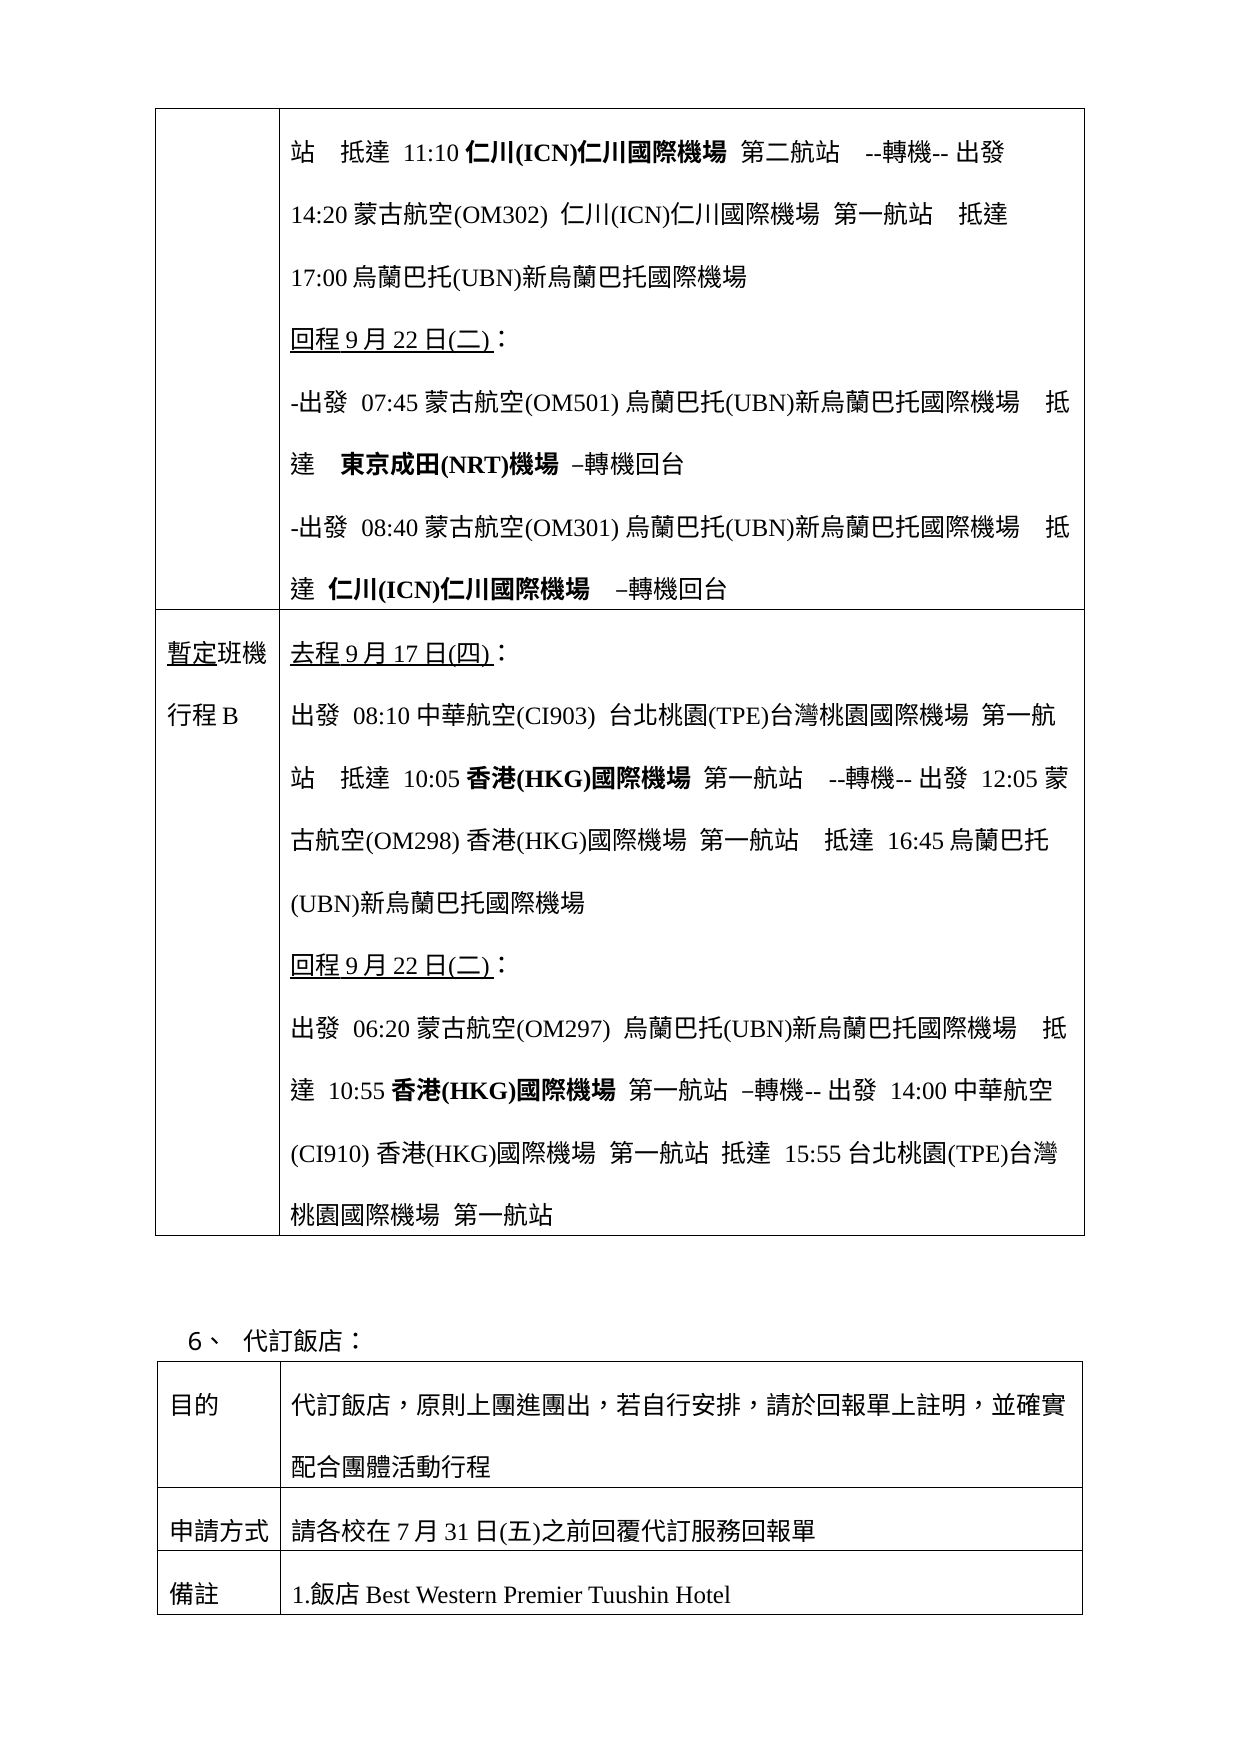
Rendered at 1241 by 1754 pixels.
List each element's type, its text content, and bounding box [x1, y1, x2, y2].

table_cell 申請方式 [158, 1488, 280, 1550]
table_cell 1.飯店Best Western Premier Tuushin Hotel [281, 1551, 1082, 1614]
list 代訂飯店： [187, 1298, 1053, 1361]
table_cell 站 抵達 11:10 仁川(ICN)仁川國際機場 第二航站 --轉機-- 出發 14:20 蒙古航空(OM302) 仁川(ICN)仁川國際機場 第一航站 抵達 17:00烏蘭巴托(UBN)新烏蘭巴托國際機場 回程9月22日(二)： -出發 07:45 蒙古航空(OM501) 烏蘭巴托(UBN)新烏蘭巴托國際機場 抵達 東京成田(NRT)機場 –轉機回台 -出發 08:40 蒙古航空(OM301) 烏蘭巴托(UBN)新烏蘭巴托國際機場 抵達 仁川(ICN)仁川國際機場 –轉機回台 [280, 109, 1084, 609]
table_cell [156, 109, 279, 609]
table_header 代訂飯店，原則上團進團出，若自行安排，請於回報單上註明，並確實配合團體活動行程 [281, 1362, 1082, 1487]
table_cell 備註 [158, 1551, 280, 1614]
table_cell 暫定班機行程B [156, 610, 279, 1235]
table_header 目的 [158, 1362, 280, 1487]
table_cell 請各校在7月31日(五)之前回覆代訂服務回報單 [281, 1488, 1082, 1550]
table_cell 去程9月17日(四)： 出發 08:10 中華航空(CI903) 台北桃園(TPE)台灣桃園國際機場 第一航站 抵達 10:05 香港(HKG)國際機場 第一航站 --轉機-- 出發 12:05 蒙古航空(OM298) 香港(HKG)國際機場 第一航站 抵達 16:45烏蘭巴托(UBN)新烏蘭巴托國際機場 回程9月22日(二)： 出發 06:20 蒙古航空(OM297) 烏蘭巴托(UBN)新烏蘭巴托國際機場 抵達 10:55 香港(HKG)國際機場 第一航站 –轉機-- 出發 14:00 中華航空(CI910) 香港(HKG)國際機場 第一航站 抵達 15:55 台北桃園(TPE)台灣桃園國際機場 第一航站 [280, 610, 1084, 1235]
